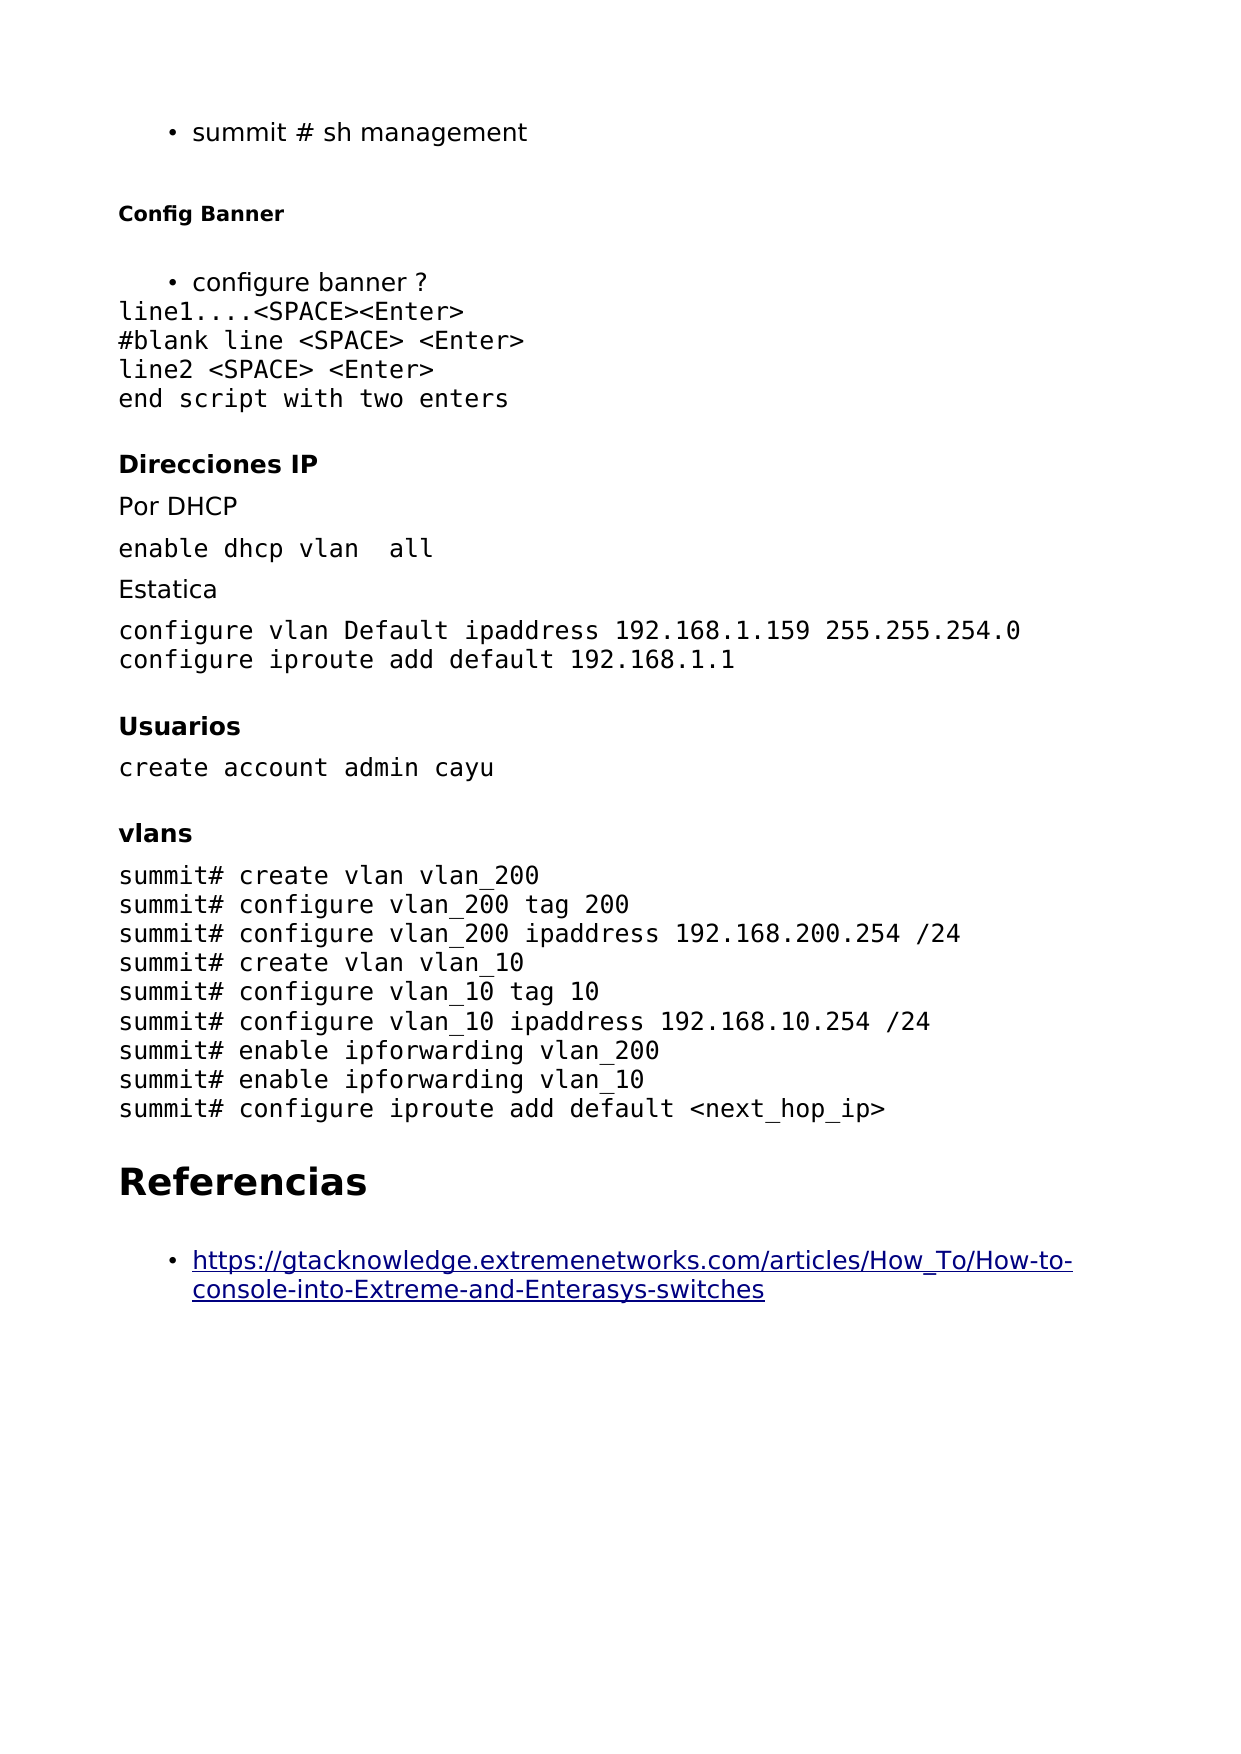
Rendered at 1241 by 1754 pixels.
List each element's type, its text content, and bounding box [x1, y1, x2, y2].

text line1....<SPACE><Enter> #blank line <SPACE> <Enter> line2 <SPACE> <Enter> end script with two enters [118, 297, 1122, 414]
text Por DHCP [118, 492, 1122, 521]
subtitle Config Banner [118, 202, 1122, 226]
text configure vlan Default ipaddress 192.168.1.159 255.255.254.0 configure iproute add default 192.168.1.1 [118, 617, 1122, 675]
text Estatica [118, 575, 1122, 604]
list summit # sh management [177, 118, 1122, 147]
subtitle Usuarios [118, 712, 1122, 741]
list https://gtacknowledge.extremenetworks.com/articles/How_To/How-to-console-into-Extreme-and-Enterasys-switches [177, 1246, 1122, 1304]
text summit# create vlan vlan_200 summit# configure vlan_200 tag 200 summit# configure vlan_200 ipaddress 192.168.200.254 /24 summit# create vlan vlan_10 summit# configure vlan_10 tag 10 summit# configure vlan_10 ipaddress 192.168.10.254 /24 summit# enable ipforwarding vlan_200 summit# enable ipforwarding vlan_10 summit# configure iproute add default <next_hop_ip> [118, 861, 1122, 1123]
subtitle vlans [118, 819, 1122, 848]
subtitle Direcciones IP [118, 451, 1122, 480]
text create account admin cayu [118, 753, 1122, 782]
text enable dhcp vlan all [118, 534, 1122, 563]
list configure banner ? [177, 268, 1122, 297]
subtitle Referencias [118, 1160, 1122, 1204]
